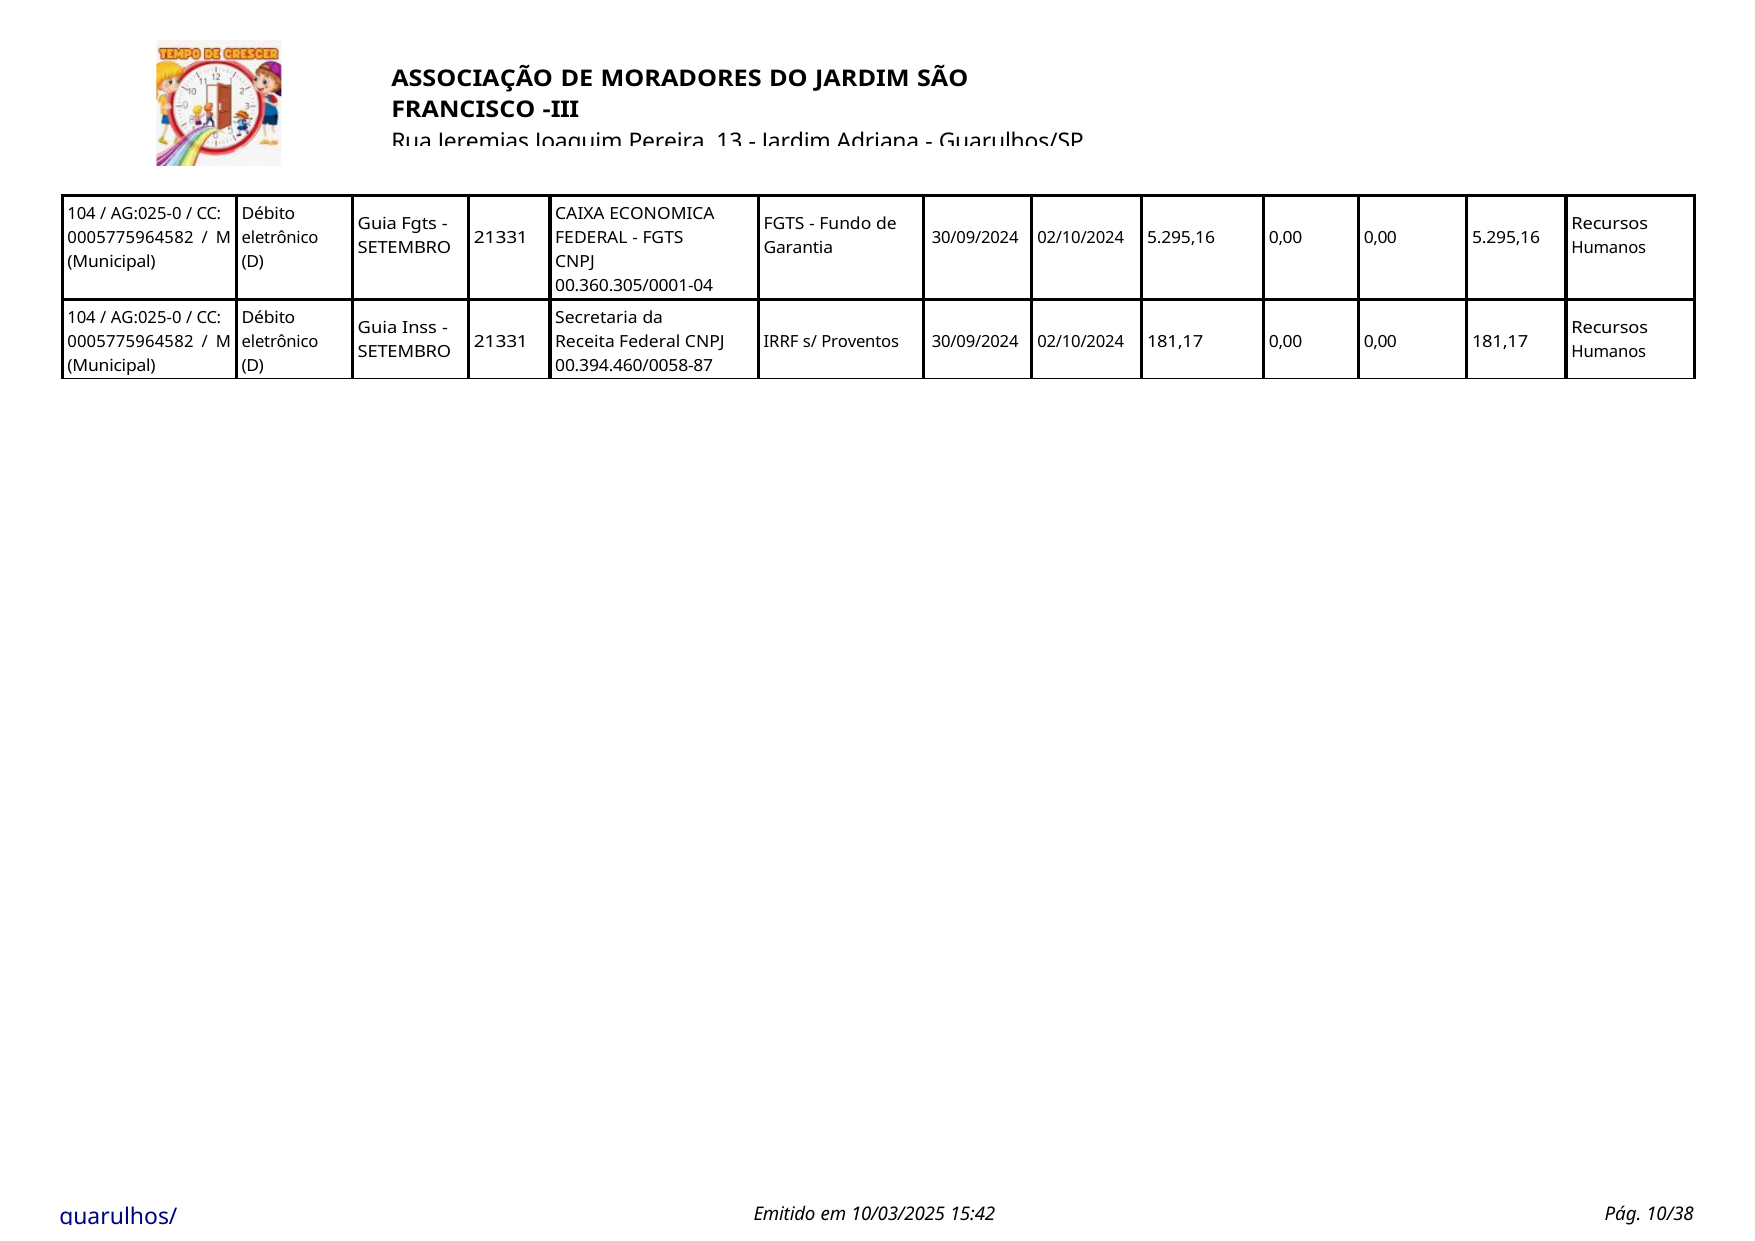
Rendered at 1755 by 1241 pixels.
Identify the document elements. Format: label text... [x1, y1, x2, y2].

table_cell 0,00 [1360, 197, 1465, 298]
table_cell 0,00 [1360, 301, 1465, 378]
table_cell 5.295,16 [1468, 197, 1564, 298]
table_cell 30/09/2024 [925, 197, 1030, 298]
table_cell Débito eletrônico (D) [238, 301, 351, 378]
table_cell FGTS - Fundo de Garantia [760, 197, 922, 298]
table_cell 5.295,16 [1143, 197, 1262, 298]
table_cell 0,00 [1265, 301, 1357, 378]
table_cell Recursos Humanos [1568, 197, 1693, 298]
table_cell 21331 [470, 197, 548, 298]
table_cell Guia Inss - SETEMBRO [354, 301, 467, 378]
table_cell 104 / AG:025-0 / CC: 0005775964582 / M (Municipal) [64, 197, 235, 298]
table_cell 02/10/2024 [1033, 301, 1140, 378]
table_cell 181,17 [1143, 301, 1262, 378]
table_cell Débito eletrônico (D) [238, 197, 351, 298]
table_cell 21331 [470, 301, 548, 378]
table_cell 02/10/2024 [1033, 197, 1140, 298]
table_cell Recursos Humanos [1568, 301, 1693, 378]
table_cell Secretaria da Receita Federal CNPJ 00.394.460/0058-87 [552, 301, 757, 378]
table_cell 181,17 [1468, 301, 1564, 378]
table_cell 30/09/2024 [925, 301, 1030, 378]
table_cell Guia Fgts - SETEMBRO [354, 197, 467, 298]
table_cell 0,00 [1265, 197, 1357, 298]
table_cell 104 / AG:025-0 / CC: 0005775964582 / M (Municipal) [64, 301, 235, 378]
table_cell CAIXA ECONOMICA FEDERAL - FGTS CNPJ 00.360.305/0001-04 [552, 197, 757, 298]
table_cell IRRF s/ Proventos [760, 301, 922, 378]
